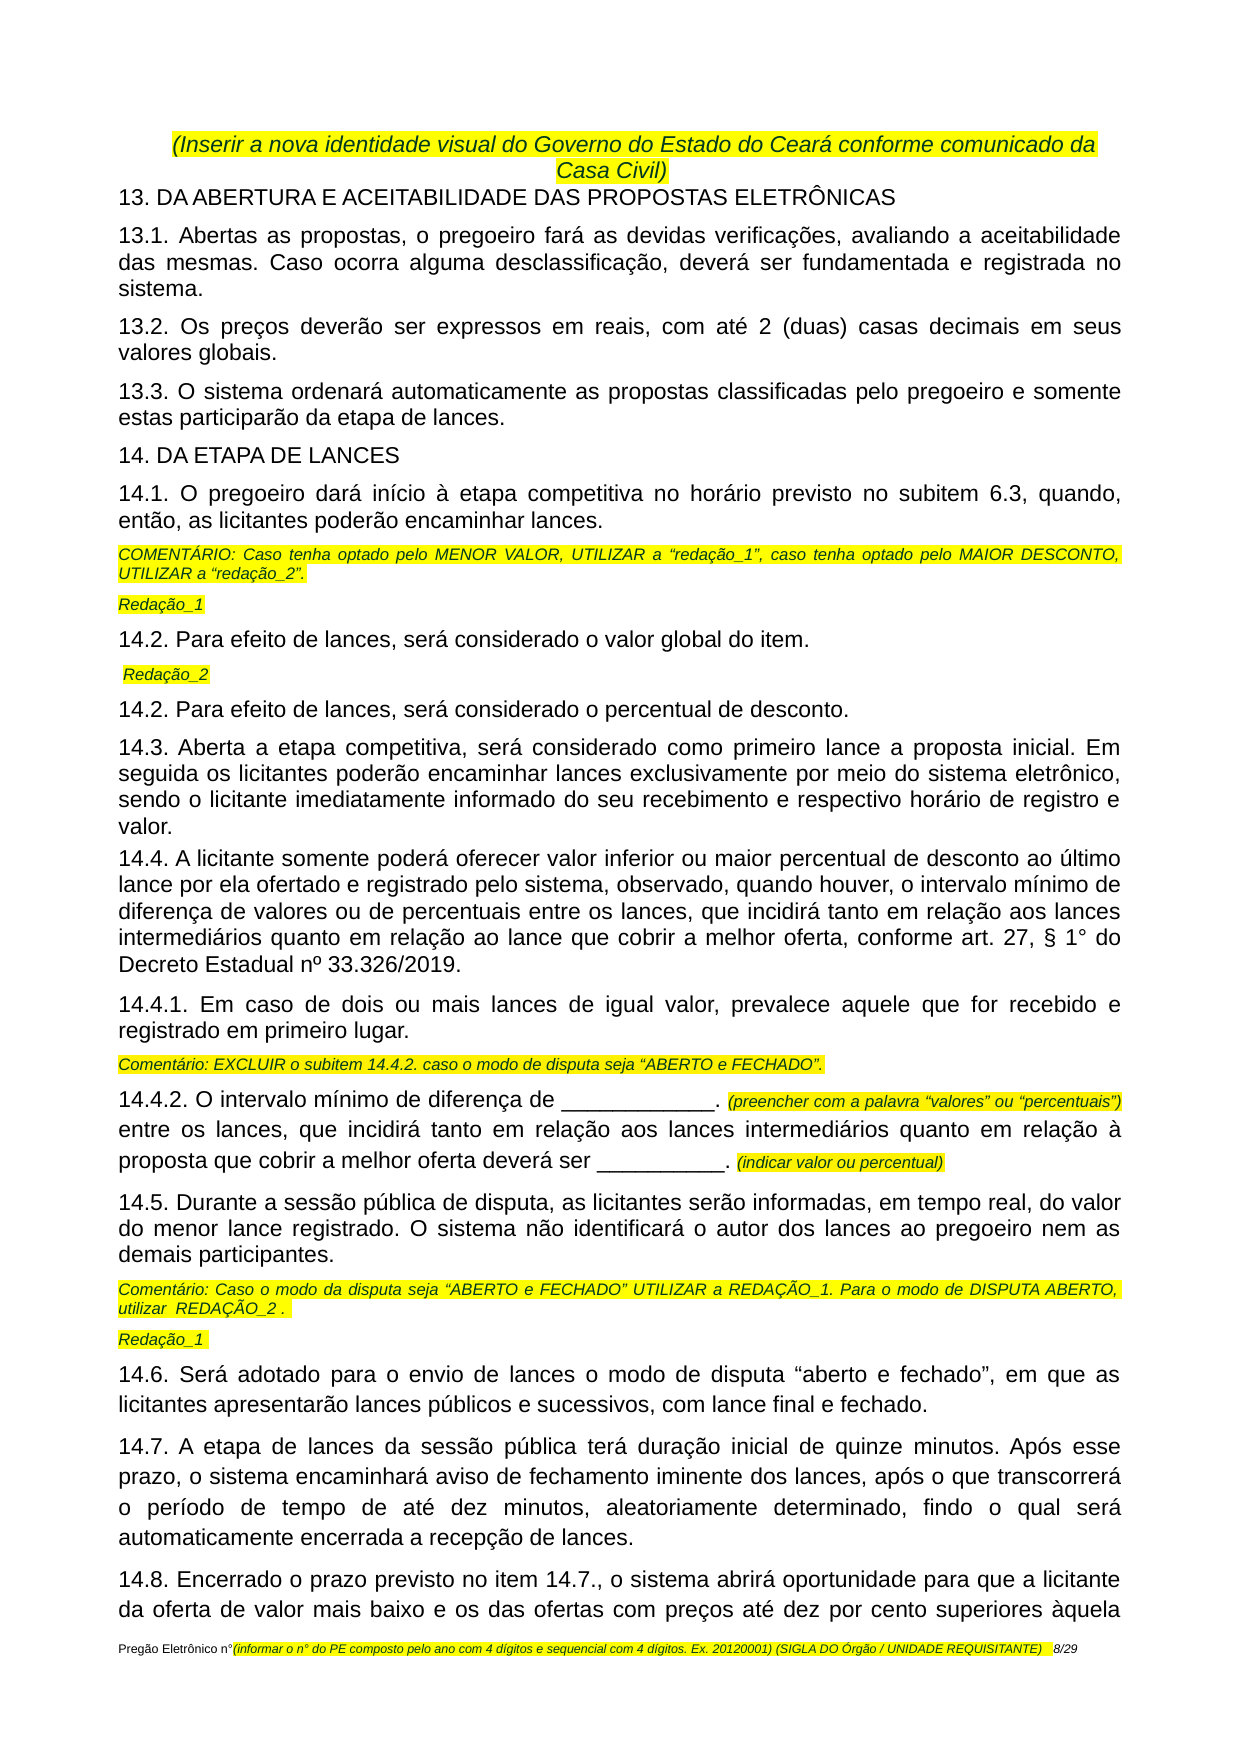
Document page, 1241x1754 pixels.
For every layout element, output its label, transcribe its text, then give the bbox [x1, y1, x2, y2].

text 14.2. Para efeito de lances, será considerado o valor global do item. [118, 626, 1122, 653]
text 13.3. O sistema ordenará automaticamente as propostas classificadas pelo pregoeiro e somente estas participarão da etapa de lances. [118, 378, 1122, 430]
text 14.1. O pregoeiro dará início à etapa competitiva no horário previsto no subitem 6.3, quando, então, as licitantes poderão encaminhar lances. [118, 480, 1122, 533]
text Redação_1 [118, 1330, 1122, 1349]
text 14.4.1. Em caso de dois ou mais lances de igual valor, prevalece aquele que for recebido e registrado em primeiro lugar. [118, 991, 1122, 1043]
text COMENTÁRIO: Caso tenha optado pelo MENOR VALOR, UTILIZAR a “redação_1”, caso tenha optado pelo MAIOR DESCONTO, UTILIZAR a “redação_2”. [118, 545, 1122, 583]
text 14.8. Encerrado o prazo previsto no item 14.7., o sistema abrirá oportunidade para que a licitante da oferta de valor mais baixo e os das ofertas com preços até dez por cento superiores àquela [118, 1566, 1122, 1622]
text Redação_2 [118, 664, 1122, 684]
text 14.4. A licitante somente poderá oferecer valor inferior ou maior percentual de desconto ao último lance por ela ofertado e registrado pelo sistema, observado, quando houver, o intervalo mínimo de diferença de valores ou de percentuais entre os lances, que incidirá tanto em relação aos lances intermediários quanto em relação ao lance que cobrir a melhor oferta, conforme art. 27, § 1° do Decreto Estadual nº 33.326/2019. [118, 845, 1122, 977]
text 14.3. Aberta a etapa competitiva, será considerado como primeiro lance a proposta inicial. Em seguida os licitantes poderão encaminhar lances exclusivamente por meio do sistema eletrônico, sendo o licitante imediatamente informado do seu recebimento e respectivo horário de registro e valor. [118, 734, 1122, 839]
text 13. DA ABERTURA E ACEITABILIDADE DAS PROPOSTAS ELETRÔNICAS [118, 184, 1122, 210]
text 13.1. Abertas as propostas, o pregoeiro fará as devidas verificações, avaliando a aceitabilidade das mesmas. Caso ocorra alguma desclassificação, deverá ser fundamentada e registrada no sistema. [118, 222, 1122, 301]
text Comentário: EXCLUIR o subitem 14.4.2. caso o modo de disputa seja “ABERTO e FECHADO”. [118, 1055, 1122, 1074]
text 14.2. Para efeito de lances, será considerado o percentual de desconto. [118, 696, 1122, 722]
text 14. DA ETAPA DE LANCES [118, 442, 1122, 468]
text 14.6. Será adotado para o envio de lances o modo de disputa “aberto e fechado”, em que as licitantes apresentarão lances públicos e sucessivos, com lance final e fechado. [118, 1361, 1122, 1417]
text 13.2. Os preços deverão ser expressos em reais, com até 2 (duas) casas decimais em seus valores globais. [118, 313, 1122, 366]
text 14.7. A etapa de lances da sessão pública terá duração inicial de quinze minutos. Após esse prazo, o sistema encaminhará aviso de fechamento iminente dos lances, após o que transcorrerá o período de tempo de até dez minutos, aleatoriamente determinado, findo o qual será automaticamente encerrada a recepção de lances. [118, 1433, 1122, 1550]
list 14.4.2. O intervalo mínimo de diferença de ____________. (preencher com a palavra “valores” ou “percentuais”) entre os lances, que incidirá tanto em relação aos lances intermediários quanto em relação à proposta que cobrir a melhor oferta deverá ser __________. (indicar valor ou percentual) [118, 1086, 1122, 1173]
text 14.5. Durante a sessão pública de disputa, as licitantes serão informadas, em tempo real, do valor do menor lance registrado. O sistema não identificará o autor dos lances ao pregoeiro nem as demais participantes. [118, 1189, 1122, 1268]
text Comentário: Caso o modo da disputa seja “ABERTO e FECHADO” UTILIZAR a REDAÇÃO_1. Para o modo de DISPUTA ABERTO, utilizar REDAÇÃO_2 . [118, 1279, 1122, 1318]
text Redação_1 [118, 595, 1122, 614]
